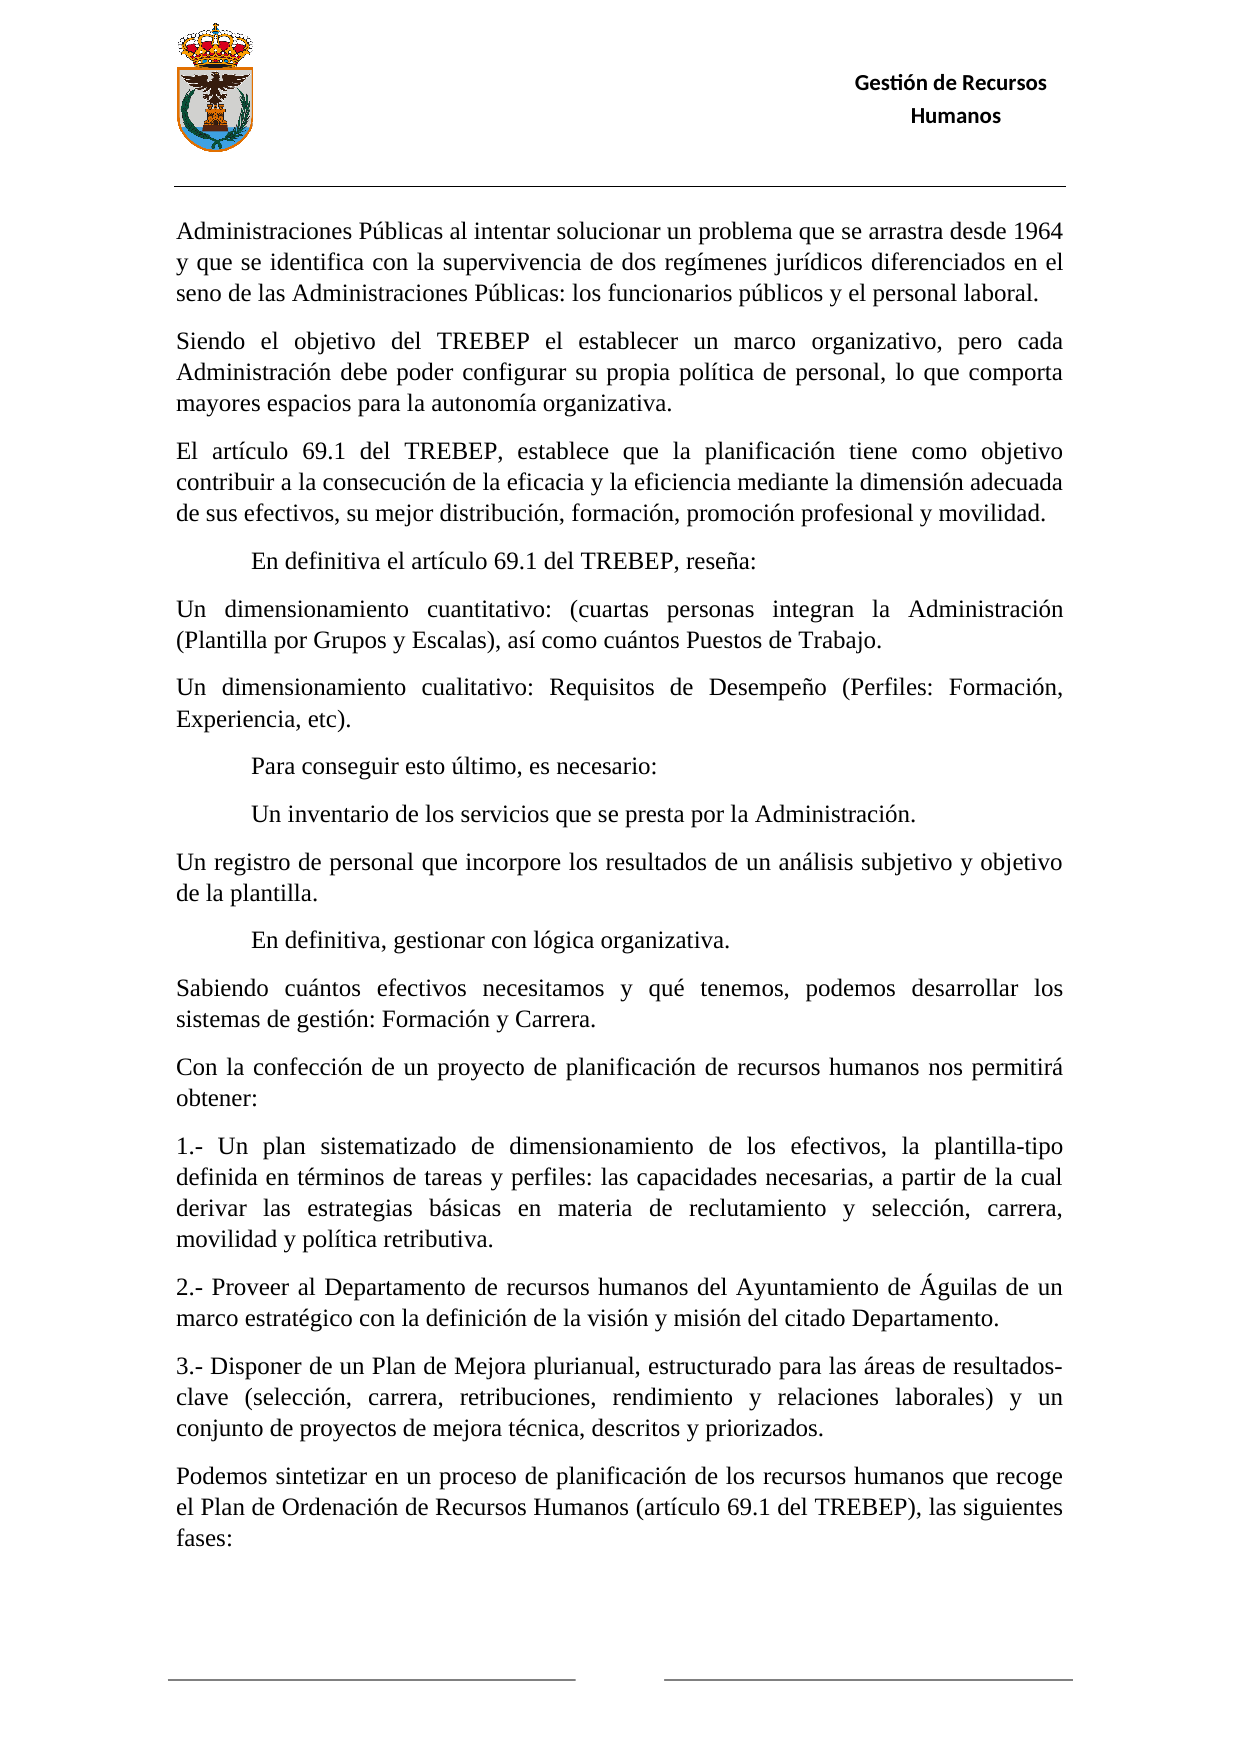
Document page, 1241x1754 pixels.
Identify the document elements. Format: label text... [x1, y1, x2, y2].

text 1.- Un plan sistematizado de dimensionamiento de los efectivos, la plantilla-tipo definida en términos de tareas y perfiles: las capacidades necesarias, a partir de la cual derivar las estrategias básicas en materia de reclutamiento y selección, carrera, movilidad y política retributiva. [176, 1131, 1064, 1253]
text En definitiva, gestionar con lógica organizativa. [251, 925, 1064, 954]
text Sabiendo cuántos efectivos necesitamos y qué tenemos, podemos desarrollar los sistemas de gestión: Formación y Carrera. [176, 973, 1064, 1033]
text Administraciones Públicas al intentar solucionar un problema que se arrastra desde 1964 y que se identifica con la supervivencia de dos regímenes jurídicos diferenciados en el seno de las Administraciones Públicas: los funcionarios públicos y el personal laboral. [176, 216, 1064, 307]
text En definitiva el artículo 69.1 del TREBEP, reseña: [251, 546, 1064, 575]
text 2.- Proveer al Departamento de recursos humanos del Ayuntamiento de Águilas de un marco estratégico con la definición de la visión y misión del citado Departamento. [176, 1272, 1064, 1332]
text Un inventario de los servicios que se presta por la Administración. [251, 799, 1064, 828]
text Para conseguir esto último, es necesario: [251, 751, 1064, 780]
text Un dimensionamiento cuantitativo: (cuartas personas integran la Administración (Plantilla por Grupos y Escalas), así como cuántos Puestos de Trabajo. [176, 594, 1064, 654]
text Un dimensionamiento cualitativo: Requisitos de Desempeño (Perfiles: Formación, Experiencia, etc). [176, 672, 1064, 732]
text Un registro de personal que incorpore los resultados de un análisis subjetivo y objetivo de la plantilla. [176, 847, 1064, 907]
text 3.- Disponer de un Plan de Mejora plurianual, estructurado para las áreas de resultados-clave (selección, carrera, retribuciones, rendimiento y relaciones laborales) y un conjunto de proyectos de mejora técnica, descritos y priorizados. [176, 1351, 1064, 1442]
text Con la confección de un proyecto de planificación de recursos humanos nos permitirá obtener: [176, 1052, 1064, 1112]
text El artículo 69.1 del TREBEP, establece que la planificación tiene como objetivo contribuir a la consecución de la eficacia y la eficiencia mediante la dimensión adecuada de sus efectivos, su mejor distribución, formación, promoción profesional y movilidad. [176, 436, 1064, 527]
text Podemos sintetizar en un proceso de planificación de los recursos humanos que recoge el Plan de Ordenación de Recursos Humanos (artículo 69.1 del TREBEP), las siguientes fases: [176, 1461, 1064, 1552]
text Siendo el objetivo del TREBEP el establecer un marco organizativo, pero cada Administración debe poder configurar su propia política de personal, lo que comporta mayores espacios para la autonomía organizativa. [176, 326, 1064, 417]
